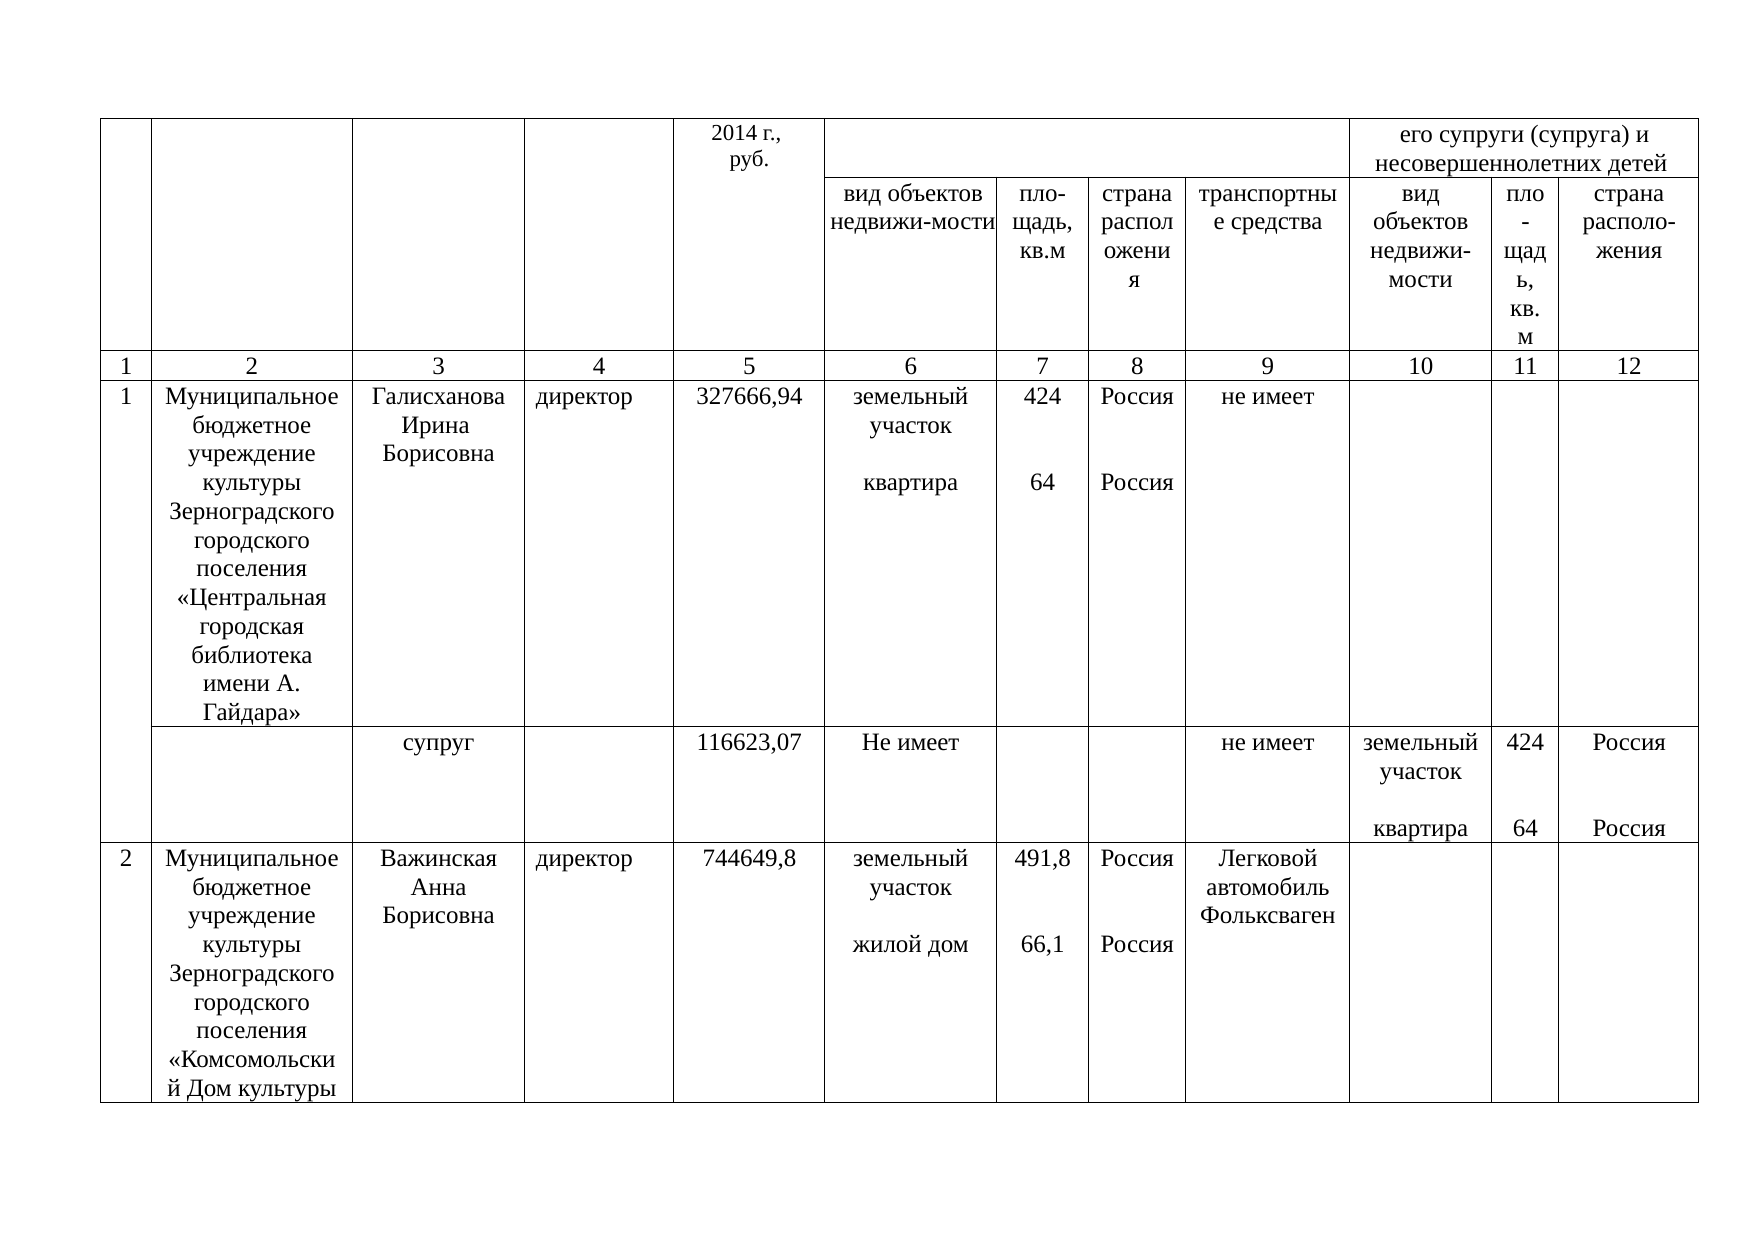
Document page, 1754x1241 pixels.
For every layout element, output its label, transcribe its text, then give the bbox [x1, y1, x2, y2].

table_header [825, 119, 1349, 177]
table_header [525, 119, 673, 350]
table_cell 6 [825, 351, 996, 380]
table_cell 5 [674, 351, 824, 380]
table_cell страна расположения [1089, 178, 1185, 350]
table_header [152, 119, 352, 350]
table_cell пло-щадь, кв.м [997, 178, 1088, 350]
table_cell Не имеет [825, 727, 996, 842]
table_cell вид объектов недвижи-мости [1350, 178, 1491, 350]
table_cell [525, 727, 673, 842]
table_cell 7 [997, 351, 1088, 380]
table_cell 8 [1089, 351, 1185, 380]
table_cell [152, 727, 352, 842]
table_cell Муниципальное бюджетное учреждение культуры Зерноградского городского поселения «Центральная городская библиотека имени А. Гайдара» [152, 381, 352, 726]
table_cell 491,8 66,1 [997, 843, 1088, 1102]
table_cell Россия Россия [1089, 381, 1185, 726]
table_cell [1089, 727, 1185, 842]
table_cell [1350, 381, 1491, 726]
table_cell [1559, 381, 1698, 726]
table_cell Легковой автомобиль Фольксваген [1186, 843, 1349, 1102]
table_cell [997, 727, 1088, 842]
table_cell 2 [152, 351, 352, 380]
table_header [353, 119, 524, 350]
table_cell 1 [101, 351, 151, 380]
table_cell Муниципальное бюджетное учреждение культуры Зерноградского городского поселения «Комсомольский Дом культуры [152, 843, 352, 1102]
table_cell 2 [101, 843, 151, 1102]
table_cell 10 [1350, 351, 1491, 380]
table_cell супруг [353, 727, 524, 842]
table_cell Россия Россия [1559, 727, 1698, 842]
table_cell 116623,07 [674, 727, 824, 842]
table_header [101, 119, 151, 350]
table_cell 4 [525, 351, 673, 380]
table_cell [1492, 843, 1558, 1102]
table_cell транспортные средства [1186, 178, 1349, 350]
table_header 2014 г., руб. [674, 119, 824, 350]
table_cell 744649,8 [674, 843, 824, 1102]
table_cell вид объектов недвижи-мости [825, 178, 996, 350]
table_cell директор [525, 843, 673, 1102]
table_cell Галисханова Ирина Борисовна [353, 381, 524, 726]
table_cell не имеет [1186, 727, 1349, 842]
table_cell 424 64 [1492, 727, 1558, 842]
table_cell пло-щадь, кв.м [1492, 178, 1558, 350]
table_cell [1350, 843, 1491, 1102]
table_cell 327666,94 [674, 381, 824, 726]
table_cell [1492, 381, 1558, 726]
table_cell 3 [353, 351, 524, 380]
table_header его супруги (супруга) и несовершеннолетних детей [1350, 119, 1698, 177]
table_cell страна располо-жения [1559, 178, 1698, 350]
table_cell не имеет [1186, 381, 1349, 726]
table_cell земельный участок жилой дом [825, 843, 996, 1102]
table_cell земельный участок квартира [1350, 727, 1491, 842]
table_cell земельный участок квартира [825, 381, 996, 726]
table_cell 11 [1492, 351, 1558, 380]
table_cell [1559, 843, 1698, 1102]
table_cell Россия Россия [1089, 843, 1185, 1102]
table_cell 1 [101, 381, 151, 842]
table_cell 12 [1559, 351, 1698, 380]
table_cell 9 [1186, 351, 1349, 380]
table_cell 424 64 [997, 381, 1088, 726]
table_cell Важинская Анна Борисовна [353, 843, 524, 1102]
table_cell директор [525, 381, 673, 726]
